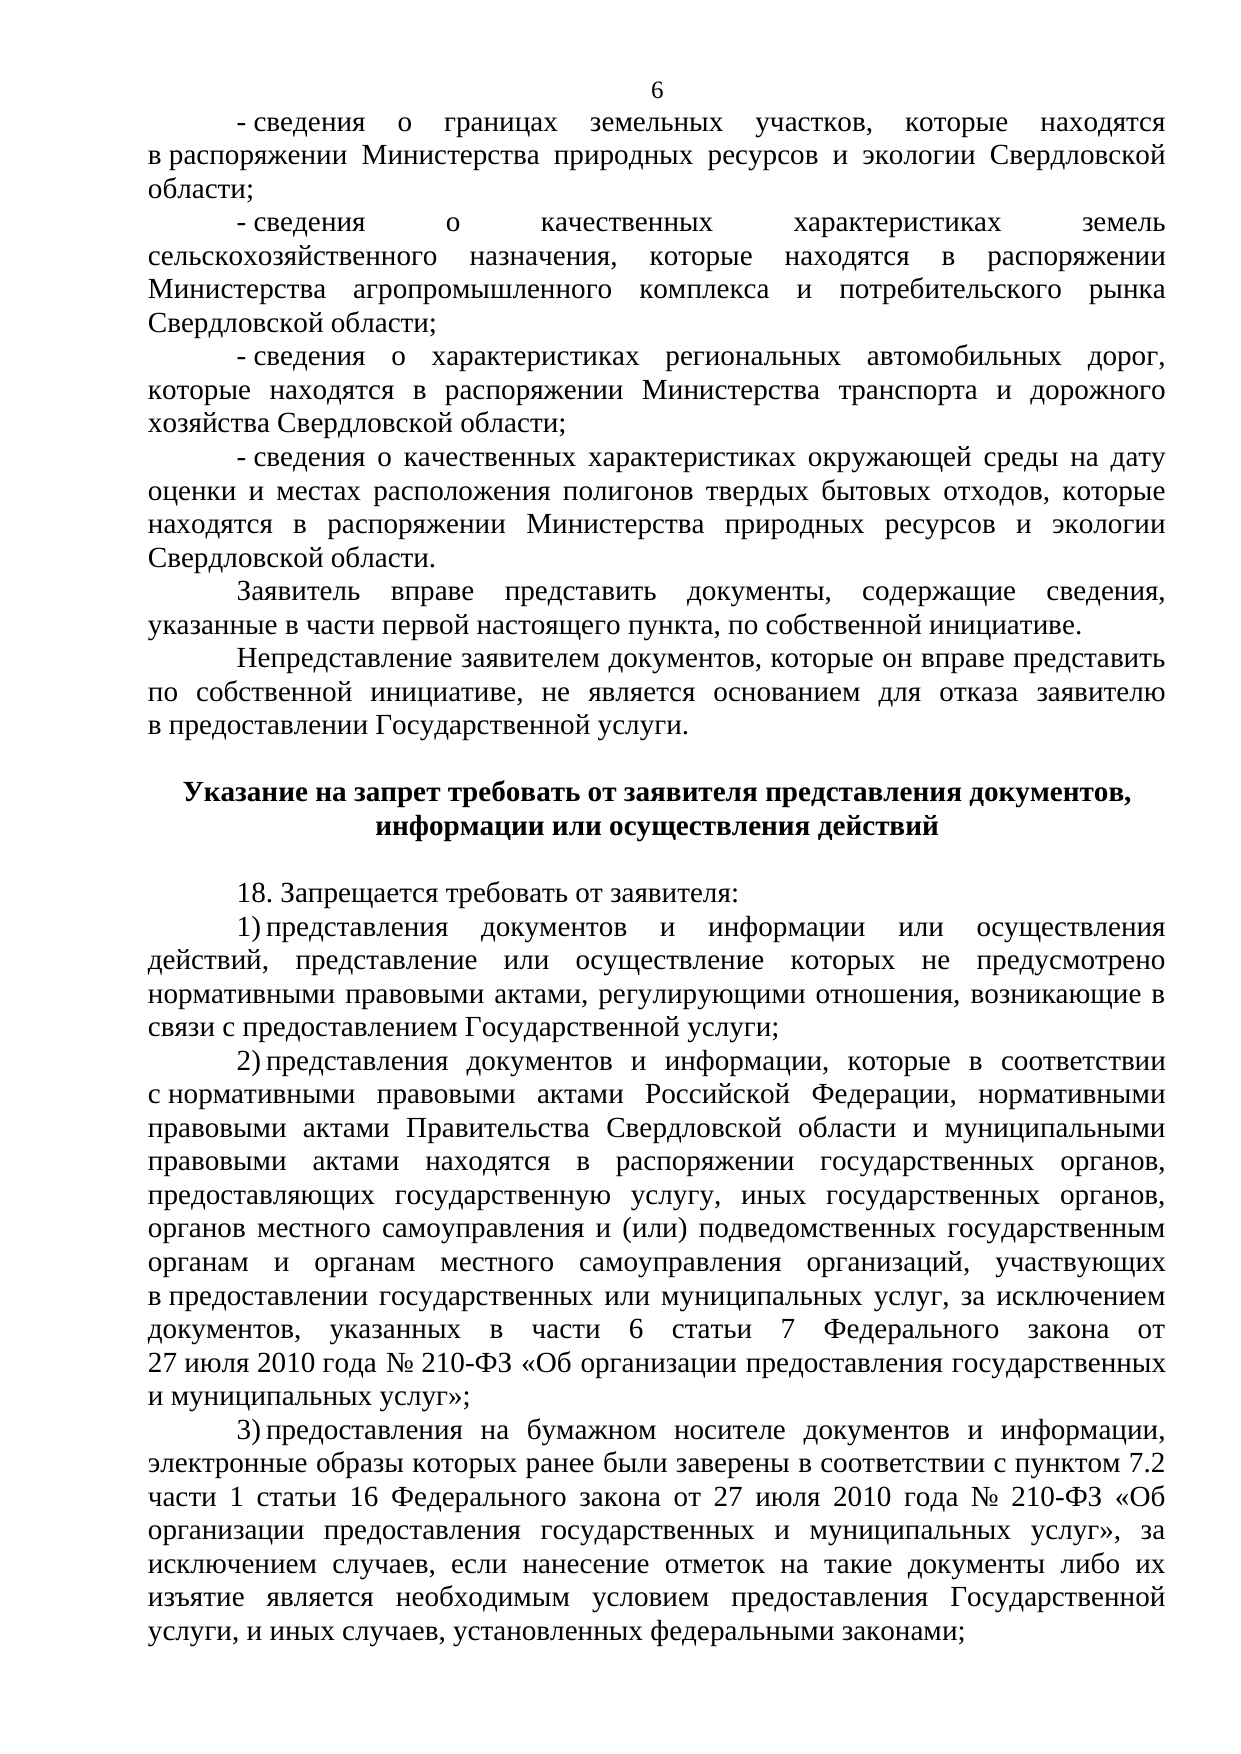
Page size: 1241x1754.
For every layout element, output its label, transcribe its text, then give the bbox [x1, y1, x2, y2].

text - сведения о характеристиках региональных автомобильных дорог, которые находятся в распоряжении Министерства транспорта и дорожного хозяйства Свердловской области; [148, 338, 1166, 439]
list предоставления на бумажном носителе документов и информации, электронные образы которых ранее были заверены в соответствии с пунктом 7.2 части 1 статьи 16 Федерального закона от 27 июля 2010 года № 210-ФЗ «Об организации предоставления государственных и муниципальных услуг», за исключением случаев, если нанесение отметок на такие документы либо их изъятие является необходимым условием предоставления Государственной услуги, и иных случаев, установленных федеральными законами; [148, 1412, 1166, 1647]
list представления документов и информации или осуществления действий, представление или осуществление которых не предусмотрено нормативными правовыми актами, регулирующими отношения, возникающие в связи с предоставлением Государственной услуги; [148, 909, 1166, 1043]
text - сведения о качественных характеристиках земель сельскохозяйственного назначения, которые находятся в распоряжении Министерства агропромышленного комплекса и потребительского рынка Свердловской области; [148, 204, 1166, 338]
text - сведения о качественных характеристиках окружающей среды на дату оценки и местах расположения полигонов твердых бытовых отходов, которые находятся в распоряжении Министерства природных ресурсов и экологии Свердловской области. [148, 439, 1166, 573]
text Указание на запрет требовать от заявителя представления документов, информации или осуществления действий [148, 774, 1166, 842]
text - сведения о границах земельных участков, которые находятся в распоряжении Министерства природных ресурсов и экологии Свердловской области; [148, 104, 1166, 204]
list представления документов и информации, которые в соответствии с нормативными правовыми актами Российской Федерации, нормативными правовыми актами Правительства Свердловской области и муниципальными правовыми актами находятся в распоряжении государственных органов, предоставляющих государственную услугу, иных государственных органов, органов местного самоуправления и (или) подведомственных государственным органам и органам местного самоуправления организаций, участвующих в предоставлении государственных или муниципальных услуг, за исключением документов, указанных в части 6 статьи 7 Федерального закона от 27 июля 2010 года № 210-ФЗ «Об организации предоставления государственных и муниципальных услуг»; [148, 1043, 1166, 1412]
text 18. Запрещается требовать от заявителя: [148, 875, 1166, 909]
text Непредставление заявителем документов, которые он вправе представить по собственной инициативе, не является основанием для отказа заявителю в предоставлении Государственной услуги. [148, 640, 1166, 741]
text Заявитель вправе представить документы, содержащие сведения, указанные в части первой настоящего пункта, по собственной инициативе. [148, 573, 1166, 640]
